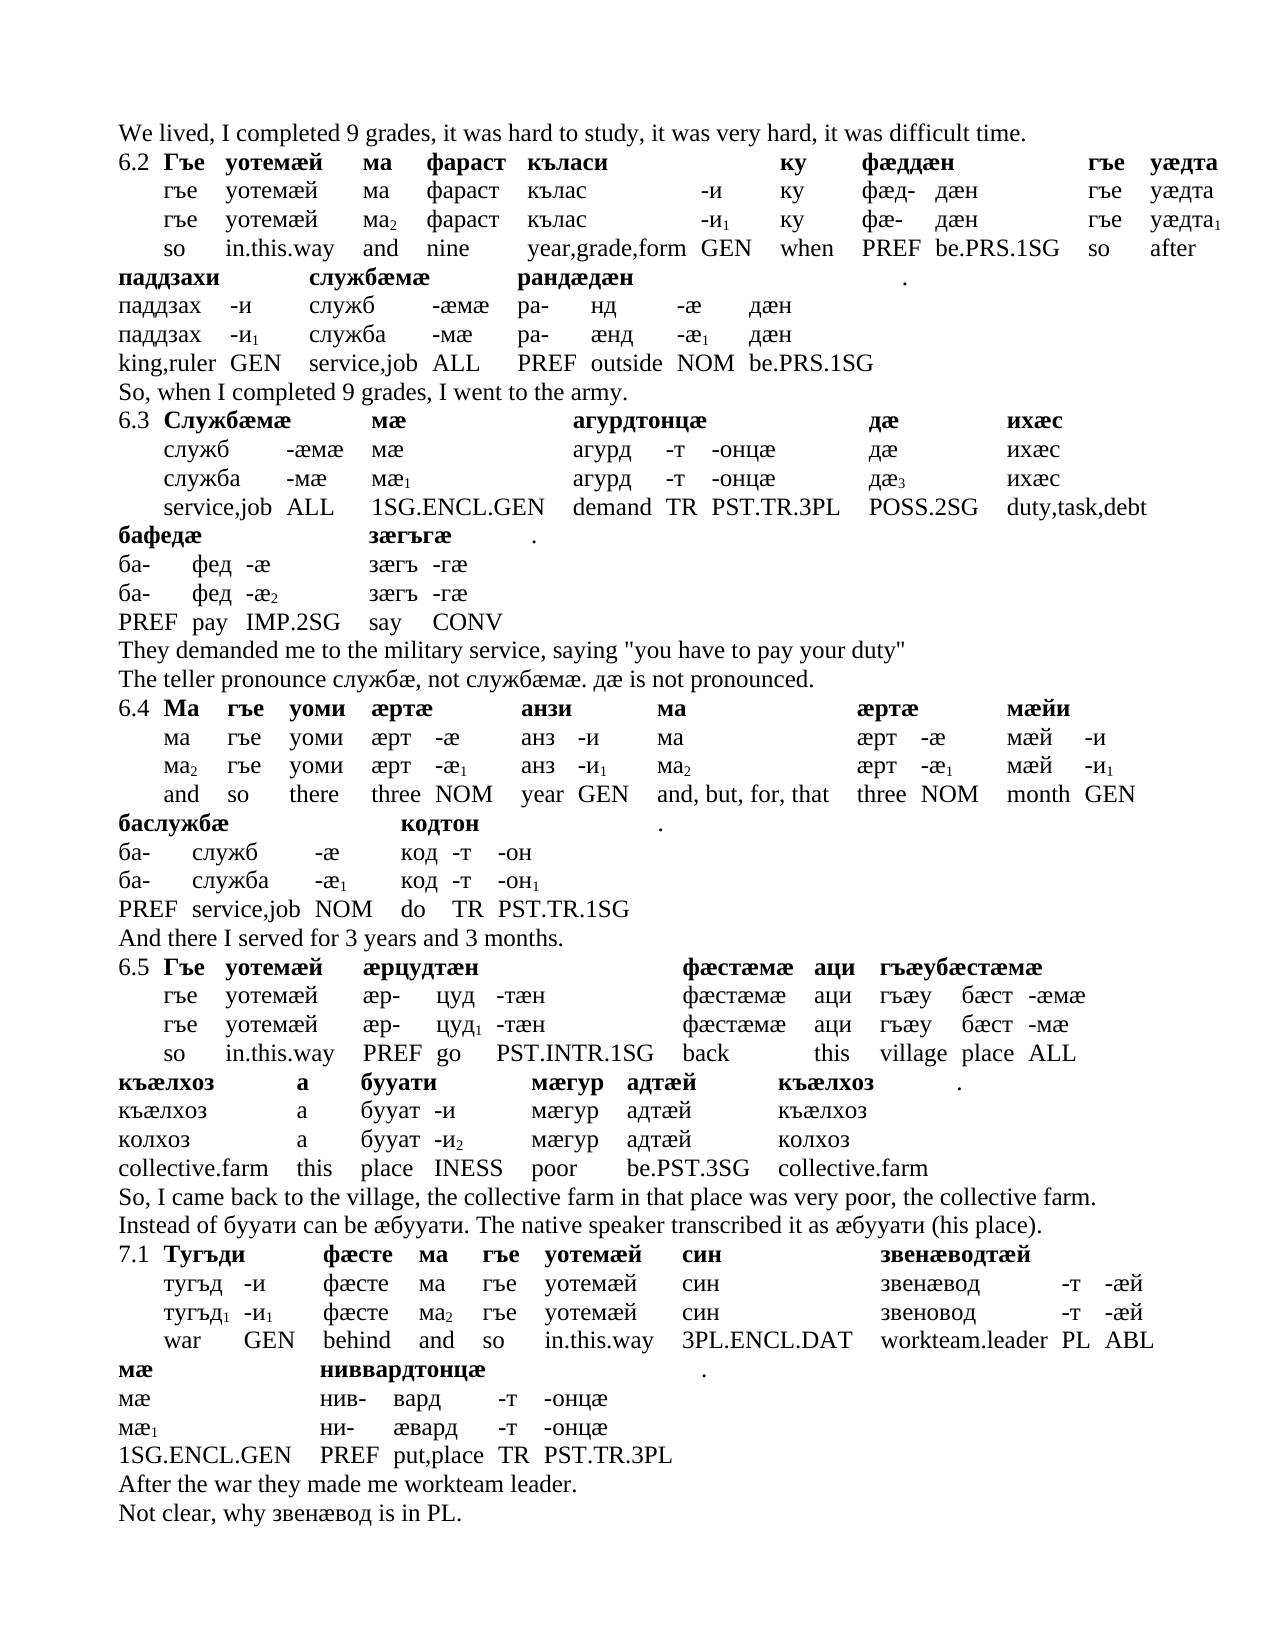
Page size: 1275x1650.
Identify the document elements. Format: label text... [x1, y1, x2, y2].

text PREF [118, 607, 178, 636]
text уотемæй [544, 1297, 654, 1326]
text ра- [517, 319, 577, 348]
text -тæн [496, 981, 654, 1009]
text бæст [961, 1009, 1014, 1038]
text Instead of бууати can be æбууати. The native speaker transcribed it as æбууати (his place). [118, 1211, 1249, 1239]
text æрт [371, 751, 421, 779]
text this [814, 1038, 852, 1067]
text service,job [309, 348, 418, 377]
text -онцæ [544, 1383, 673, 1412]
text служб [309, 291, 418, 319]
text фæддæн [862, 147, 1074, 176]
text 6.2 [118, 147, 149, 176]
text when [780, 233, 834, 262]
text so [1088, 233, 1122, 262]
text зæгъ [368, 578, 418, 607]
text -æмæ [286, 434, 344, 463]
text 1SG.ENCL.GEN [371, 492, 545, 521]
text -мæ [432, 319, 489, 348]
text -и1 [244, 1297, 295, 1326]
text say [368, 607, 418, 636]
text PST.TR.3PL [544, 1441, 673, 1469]
text звенæводтæй [880, 1239, 1168, 1268]
text ма [363, 147, 413, 176]
text go [436, 1038, 482, 1067]
text рандæдæн [517, 262, 888, 291]
text -и1 [230, 319, 281, 348]
text службæмæ [309, 262, 503, 291]
text -и [1084, 722, 1136, 751]
text адтæй [627, 1124, 750, 1153]
text PREF [517, 348, 577, 377]
text уотемæй [225, 952, 349, 981]
text nine [426, 233, 499, 262]
text ма [163, 722, 199, 751]
text æрт [857, 751, 907, 779]
text ниввардтонцæ [319, 1354, 687, 1383]
text collective.farm [118, 1153, 269, 1182]
text -æй [1104, 1297, 1154, 1326]
text -и [701, 176, 752, 204]
text and [163, 779, 199, 808]
text -онцæ [711, 463, 841, 492]
text place [360, 1153, 420, 1182]
text Гъе [163, 952, 211, 981]
text паддзах [118, 319, 216, 348]
text уотемæй [225, 204, 335, 233]
text гъæу [879, 1009, 948, 1038]
text къæлхоз [778, 1067, 942, 1096]
text ма2 [418, 1297, 455, 1326]
text ма [418, 1239, 469, 1268]
text æвард [393, 1412, 484, 1441]
text GEN [578, 779, 629, 808]
text -т [452, 837, 484, 866]
text ALL [286, 492, 344, 521]
text -æ1 [314, 866, 373, 894]
text PL [1061, 1326, 1091, 1354]
text Ма [163, 693, 213, 722]
text ку [780, 147, 848, 176]
text уотемæй [544, 1268, 654, 1297]
text -т [498, 1383, 530, 1412]
text put,place [393, 1441, 484, 1469]
text фараст [426, 147, 513, 176]
text служб [192, 837, 301, 866]
text адтæй [627, 1067, 764, 1096]
text код [401, 837, 438, 866]
text -онцæ [544, 1412, 673, 1441]
text служба [309, 319, 418, 348]
text ба- [118, 578, 178, 607]
text -тæн [496, 1009, 654, 1038]
text фæстæмæ [682, 1009, 786, 1038]
text in.this.way [544, 1326, 654, 1354]
text ма [657, 693, 843, 722]
text гъе [163, 176, 198, 204]
text ма [418, 1268, 455, 1297]
text аци [814, 952, 866, 981]
text king,ruler [118, 348, 216, 377]
text -онцæ [711, 434, 841, 463]
text дæ [868, 406, 993, 434]
text уæдта1 [1150, 204, 1221, 233]
text звенæвод [880, 1268, 1048, 1297]
text year,grade,form [527, 233, 687, 262]
text тугъд [163, 1268, 230, 1297]
text нд [591, 291, 663, 319]
text уæдта [1150, 147, 1235, 176]
text pay [192, 607, 232, 636]
text дæн [749, 319, 874, 348]
text дæ3 [868, 463, 979, 492]
text бууат [360, 1096, 420, 1124]
text гъе [163, 204, 198, 233]
text ку [780, 176, 834, 204]
text æртæ [857, 693, 993, 722]
text CONV [432, 607, 503, 636]
text кълас [527, 176, 687, 204]
text duty,task,debt [1007, 492, 1147, 521]
text service,job [192, 894, 301, 923]
text гъе [227, 693, 275, 722]
text а [296, 1096, 333, 1124]
text анзи [521, 693, 643, 722]
text -æ1 [677, 319, 735, 348]
text ба- [118, 549, 178, 578]
text so [163, 1038, 198, 1067]
text and [363, 233, 399, 262]
text анз [521, 751, 564, 779]
text ни- [319, 1412, 379, 1441]
text фæ- [862, 204, 921, 233]
text -и [578, 722, 629, 751]
text колхоз [778, 1124, 929, 1153]
text ихæс [1007, 406, 1161, 434]
text -и [244, 1268, 295, 1297]
text бафедæ [118, 521, 355, 549]
text а [296, 1124, 333, 1153]
text -и1 [1084, 751, 1136, 779]
text уоми [289, 751, 343, 779]
text . [956, 1067, 977, 1096]
text -т [666, 463, 698, 492]
text After the war they made me workteam leader. [118, 1469, 1249, 1498]
text so [163, 233, 198, 262]
text this [296, 1153, 333, 1182]
text фараст [426, 176, 499, 204]
text уотемæй [544, 1239, 668, 1268]
text гъе [482, 1268, 517, 1297]
text æнд [591, 319, 663, 348]
text уоми [289, 693, 357, 722]
text анз [521, 722, 564, 751]
text уотемæй [225, 981, 335, 1009]
text æртæ [371, 693, 507, 722]
text PST.INTR.1SG [496, 1038, 654, 1067]
text -æй [1104, 1268, 1154, 1297]
text къæлхоз [778, 1096, 929, 1124]
text ABL [1104, 1326, 1154, 1354]
text ALL [432, 348, 489, 377]
text мæ [118, 1354, 306, 1383]
text be.PRS.1SG [749, 348, 874, 377]
text тугъд1 [163, 1297, 230, 1326]
text кодтон [401, 808, 644, 837]
text POSS.2SG [868, 492, 979, 521]
text do [401, 894, 438, 923]
text аци [814, 1009, 852, 1038]
text 6.4 [118, 693, 149, 722]
text They demanded me to the military service, saying "you have to pay your duty'' [118, 636, 1249, 664]
text -æ [921, 722, 979, 751]
text PST.TR.1SG [498, 894, 630, 923]
text TR [452, 894, 484, 923]
text вард [393, 1383, 484, 1412]
text 6.3 [118, 406, 149, 434]
text . [531, 521, 552, 549]
text workteam.leader [880, 1326, 1048, 1354]
text So, I came back to the village, the collective farm in that place was very poor, the collective farm. [118, 1182, 1249, 1211]
text бууати [360, 1067, 517, 1096]
text Гъе [163, 147, 211, 176]
text -æ1 [435, 751, 493, 779]
text бæст [961, 981, 1014, 1009]
text ма2 [163, 751, 199, 779]
text дæн [935, 204, 1060, 233]
text код [401, 866, 438, 894]
text мæйи [1007, 693, 1149, 722]
text -и2 [434, 1124, 503, 1153]
text ма2 [363, 204, 399, 233]
text агурд [573, 463, 652, 492]
text three [857, 779, 907, 808]
text -он1 [498, 866, 630, 894]
text We lived, I completed 9 grades, it was hard to study, it was very hard, it was difficult time. [118, 118, 1249, 147]
text гъе [227, 722, 261, 751]
text -мæ [1028, 1009, 1086, 1038]
text гъе [227, 751, 261, 779]
text гъе [1088, 204, 1122, 233]
text behind [323, 1326, 391, 1354]
text 6.5 [118, 952, 149, 981]
text мæй [1007, 751, 1071, 779]
text year [521, 779, 564, 808]
text outside [591, 348, 663, 377]
text NOM [921, 779, 979, 808]
text ба- [118, 866, 178, 894]
text 3PL.ENCL.DAT [682, 1326, 853, 1354]
text звеновод [880, 1297, 1048, 1326]
text -т [452, 866, 484, 894]
text INESS [434, 1153, 503, 1182]
text Тугъди [163, 1239, 309, 1268]
text фараст [426, 204, 499, 233]
text GEN [1084, 779, 1136, 808]
text мæ [371, 434, 545, 463]
text month [1007, 779, 1071, 808]
text PREF [363, 1038, 422, 1067]
text адтæй [627, 1096, 750, 1124]
text three [371, 779, 421, 808]
text -æ2 [246, 578, 341, 607]
text зæгъгæ [368, 521, 517, 549]
text агурдтонцæ [573, 406, 855, 434]
text бууат [360, 1124, 420, 1153]
text агурд [573, 434, 652, 463]
text -мæ [286, 463, 344, 492]
text service,job [163, 492, 272, 521]
text -æмæ [1028, 981, 1086, 1009]
text -т [498, 1412, 530, 1441]
text æр- [363, 1009, 422, 1038]
text служба [163, 463, 272, 492]
text so [227, 779, 261, 808]
text ихæс [1007, 434, 1147, 463]
text and, but, for, that [657, 779, 829, 808]
text гъæу [879, 981, 948, 1009]
text -т [1061, 1268, 1091, 1297]
text служба [192, 866, 301, 894]
text син [682, 1239, 867, 1268]
text дæн [935, 176, 1060, 204]
text гъе [482, 1239, 531, 1268]
text there [289, 779, 343, 808]
text нив- [319, 1383, 379, 1412]
text PST.TR.3PL [711, 492, 841, 521]
text -гæ [432, 549, 503, 578]
text ALL [1028, 1038, 1086, 1067]
text колхоз [118, 1124, 269, 1153]
text demand [573, 492, 652, 521]
text гъе [163, 1009, 198, 1038]
text so [482, 1326, 517, 1354]
text collective.farm [778, 1153, 929, 1182]
text ра- [517, 291, 577, 319]
text фæсте [323, 1297, 391, 1326]
text PREF [319, 1441, 379, 1469]
text мæ1 [371, 463, 545, 492]
text -и1 [578, 751, 629, 779]
text служб [163, 434, 272, 463]
text мæгур [531, 1067, 613, 1096]
text цуд1 [436, 1009, 482, 1038]
text ба- [118, 837, 178, 866]
text гъе [1088, 176, 1122, 204]
text So, when I completed 9 grades, I went to the army. [118, 377, 1249, 406]
text фед [192, 549, 232, 578]
text аци [814, 981, 852, 1009]
text паддзах [118, 291, 216, 319]
text -æ [246, 549, 341, 578]
text мæгур [531, 1096, 599, 1124]
text æрт [857, 722, 907, 751]
text war [163, 1326, 230, 1354]
text фæд- [862, 176, 921, 204]
text -т [1061, 1297, 1091, 1326]
text паддзахи [118, 262, 295, 291]
text -и [230, 291, 281, 319]
text мæ1 [118, 1412, 292, 1441]
text уоми [289, 722, 343, 751]
text фæсте [323, 1239, 405, 1268]
text village [879, 1038, 948, 1067]
text æрцудтæн [363, 952, 668, 981]
text -æ [314, 837, 373, 866]
text 1SG.ENCL.GEN [118, 1441, 292, 1469]
text -и1 [701, 204, 752, 233]
text ихæс [1007, 463, 1147, 492]
text кълас [527, 204, 687, 233]
text -т [666, 434, 698, 463]
text GEN [701, 233, 752, 262]
text after [1150, 233, 1221, 262]
text GEN [244, 1326, 295, 1354]
text NOM [677, 348, 735, 377]
text -æ [435, 722, 493, 751]
text -æмæ [432, 291, 489, 319]
text and [418, 1326, 455, 1354]
text гъе [482, 1297, 517, 1326]
text ма [363, 176, 399, 204]
text æрт [371, 722, 421, 751]
text poor [531, 1153, 599, 1182]
text NOM [314, 894, 373, 923]
text фæстæмæ [682, 981, 786, 1009]
text уæдта [1150, 176, 1221, 204]
text be.PST.3SG [627, 1153, 750, 1182]
text PREF [862, 233, 921, 262]
text ма [657, 722, 829, 751]
text -æ [677, 291, 735, 319]
text Службæмæ [163, 406, 357, 434]
text къæлхоз [118, 1067, 283, 1096]
text GEN [230, 348, 281, 377]
text гъе [1088, 147, 1136, 176]
text уотемæй [225, 176, 335, 204]
text TR [498, 1441, 530, 1469]
text син [682, 1268, 853, 1297]
text æр- [363, 981, 422, 1009]
text ма2 [657, 751, 829, 779]
text -æ1 [921, 751, 979, 779]
text гъæубæстæмæ [879, 952, 1099, 981]
text . [657, 808, 678, 837]
text NOM [435, 779, 493, 808]
text мæй [1007, 722, 1071, 751]
text in.this.way [225, 1038, 335, 1067]
text фæсте [323, 1268, 391, 1297]
text гъе [163, 981, 198, 1009]
text зæгъ [368, 549, 418, 578]
text син [682, 1297, 853, 1326]
text ку [780, 204, 834, 233]
text къласи [527, 147, 766, 176]
text PREF [118, 894, 178, 923]
text дæн [749, 291, 874, 319]
text . [701, 1354, 722, 1383]
text back [682, 1038, 786, 1067]
text -он [498, 837, 630, 866]
text The teller pronounce службæ, not службæмæ. дæ is not pronounced. [118, 664, 1249, 693]
text фæстæмæ [682, 952, 800, 981]
text баслужбæ [118, 808, 387, 837]
text цуд [436, 981, 482, 1009]
text а [296, 1067, 347, 1096]
text мæ [118, 1383, 292, 1412]
text дæ [868, 434, 979, 463]
text мæ [371, 406, 559, 434]
text Not clear, why звенæвод is in PL. [118, 1498, 1249, 1527]
text -гæ [432, 578, 503, 607]
text 7.1 [118, 1239, 149, 1268]
text уотемæй [225, 147, 349, 176]
text be.PRS.1SG [935, 233, 1060, 262]
text And there I served for 3 years and 3 months. [118, 923, 1249, 952]
text IMP.2SG [246, 607, 341, 636]
text уотемæй [225, 1009, 335, 1038]
text in.this.way [225, 233, 335, 262]
text place [961, 1038, 1014, 1067]
text къæлхоз [118, 1096, 269, 1124]
text мæгур [531, 1124, 599, 1153]
text -и [434, 1096, 503, 1124]
text . [902, 262, 923, 291]
text TR [666, 492, 698, 521]
text фед [192, 578, 232, 607]
